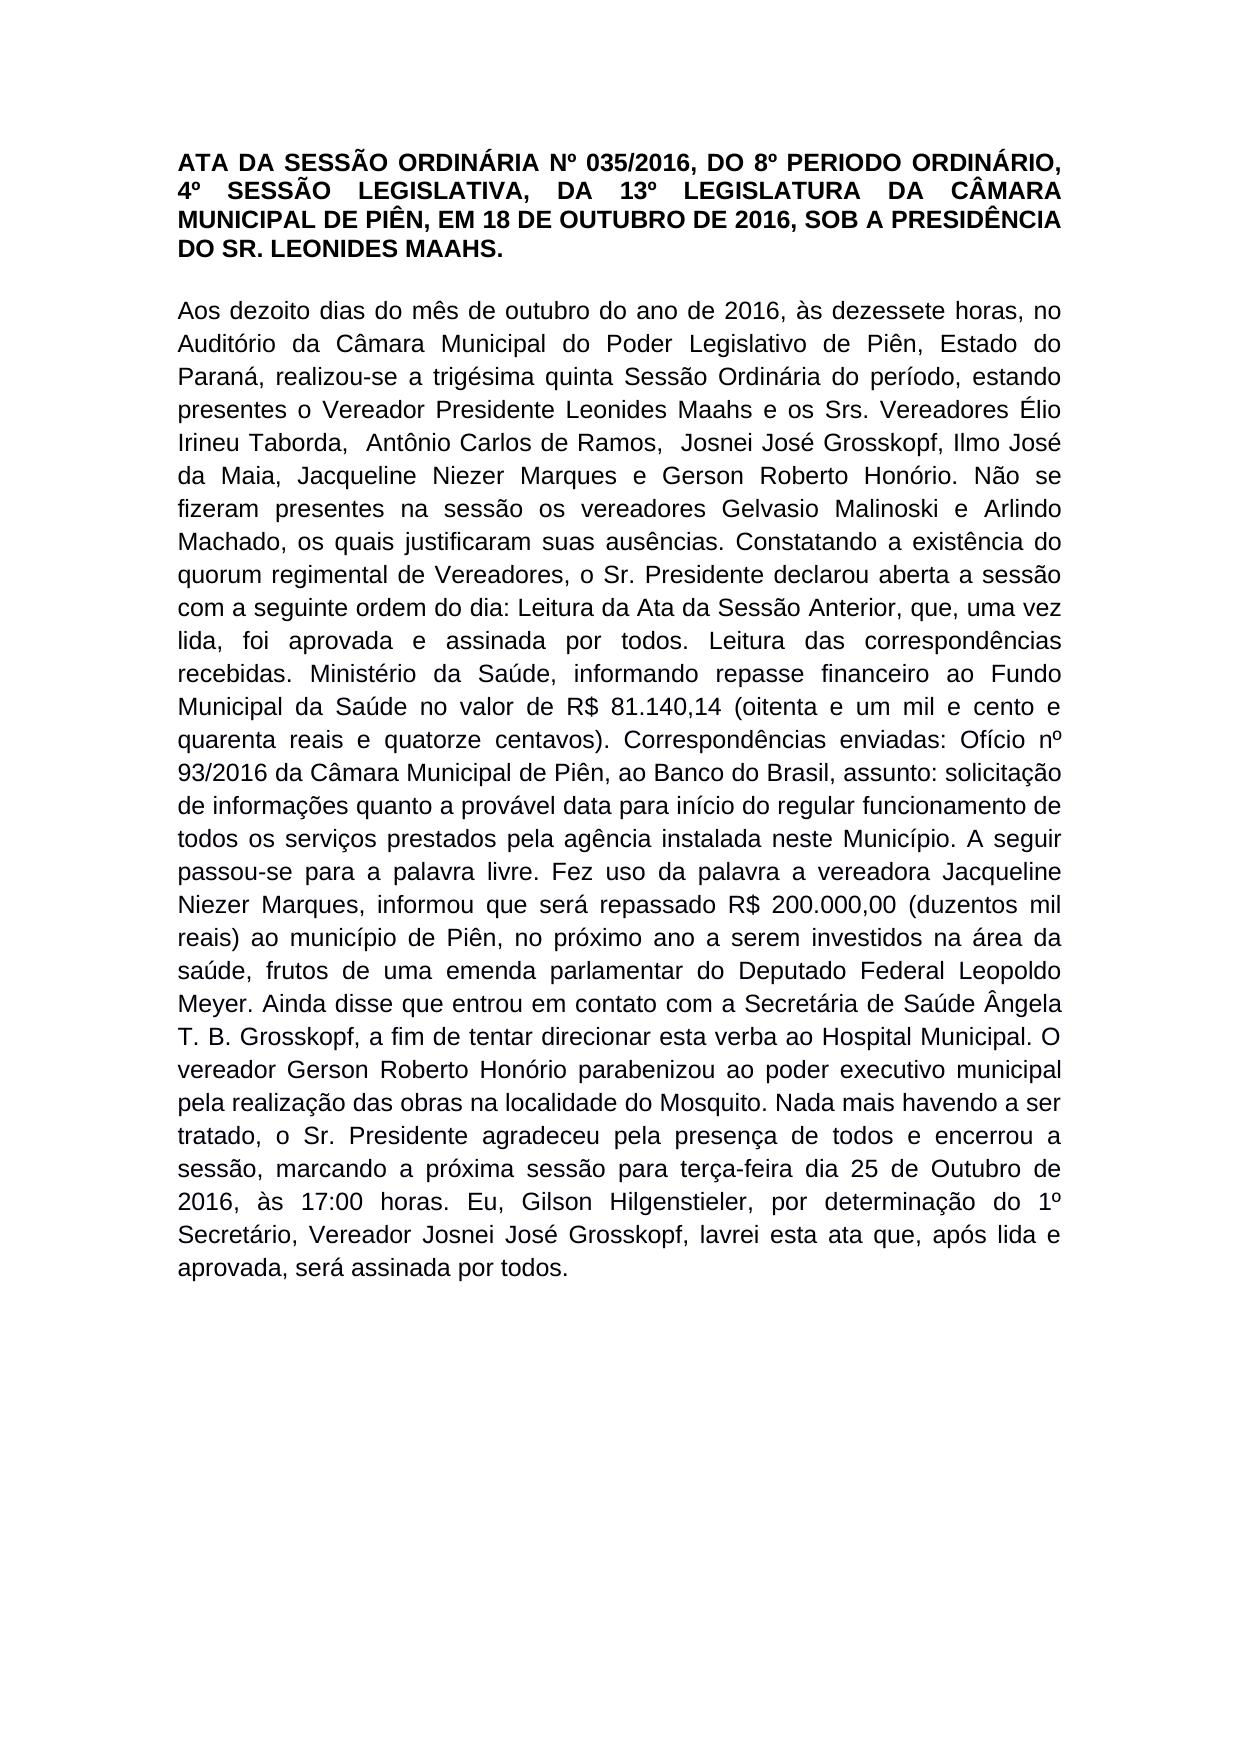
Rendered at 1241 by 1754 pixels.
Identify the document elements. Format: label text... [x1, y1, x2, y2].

text Aos dezoito dias do mês de outubro do ano de 2016, às dezessete horas, no Auditório da Câmara Municipal do Poder Legislativo de Piên, Estado do Paraná, realizou-se a trigésima quinta Sessão Ordinária do período, estando presentes o Vereador Presidente Leonides Maahs e os Srs. Vereadores Élio Irineu Taborda, Antônio Carlos de Ramos, Josnei José Grosskopf, Ilmo José da Maia, Jacqueline Niezer Marques e Gerson Roberto Honório. Não se fizeram presentes na sessão os vereadores Gelvasio Malinoski e Arlindo Machado, os quais justificaram suas ausências. Constatando a existência do quorum regimental de Vereadores, o Sr. Presidente declarou aberta a sessão com a seguinte ordem do dia: Leitura da Ata da Sessão Anterior, que, uma vez lida, foi aprovada e assinada por todos. Leitura das correspondências recebidas. Ministério da Saúde, informando repasse financeiro ao Fundo Municipal da Saúde no valor de R$ 81.140,14 (oitenta e um mil e cento e quarenta reais e quatorze centavos). Correspondências enviadas: Ofício nº 93/2016 da Câmara Municipal de Piên, ao Banco do Brasil, assunto: solicitação de informações quanto a provável data para início do regular funcionamento de todos os serviços prestados pela agência instalada neste Município. A seguir passou-se para a palavra livre. Fez uso da palavra a vereadora Jacqueline Niezer Marques, informou que será repassado R$ 200.000,00 (duzentos mil reais) ao município de Piên, no próximo ano a serem investidos na área da saúde, frutos de uma emenda parlamentar do Deputado Federal Leopoldo Meyer. Ainda disse que entrou em contato com a Secretária de Saúde Ângela T. B. Grosskopf, a fim de tentar direcionar esta verba ao Hospital Municipal. O vereador Gerson Roberto Honório parabenizou ao poder executivo municipal pela realização das obras na localidade do Mosquito. Nada mais havendo a ser tratado, o Sr. Presidente agradeceu pela presença de todos e encerrou a sessão, marcando a próxima sessão para terça-feira dia 25 de Outubro de 2016, às 17:00 horas. Eu, Gilson Hilgenstieler, por determinação do 1º Secretário, Vereador Josnei José Grosskopf, lavrei esta ata que, após lida e aprovada, será assinada por todos. [177, 296, 1063, 1282]
text ATA DA SESSÃO ORDINÁRIA Nº 035/2016, DO 8º PERIODO ORDINÁRIO, 4º SESSÃO LEGISLATIVA, DA 13º LEGISLATURA DA CÂMARA MUNICIPAL DE PIÊN, EM 18 DE OUTUBRO DE 2016, SOB A PRESIDÊNCIA DO SR. LEONIDES MAAHS. [177, 148, 1063, 263]
